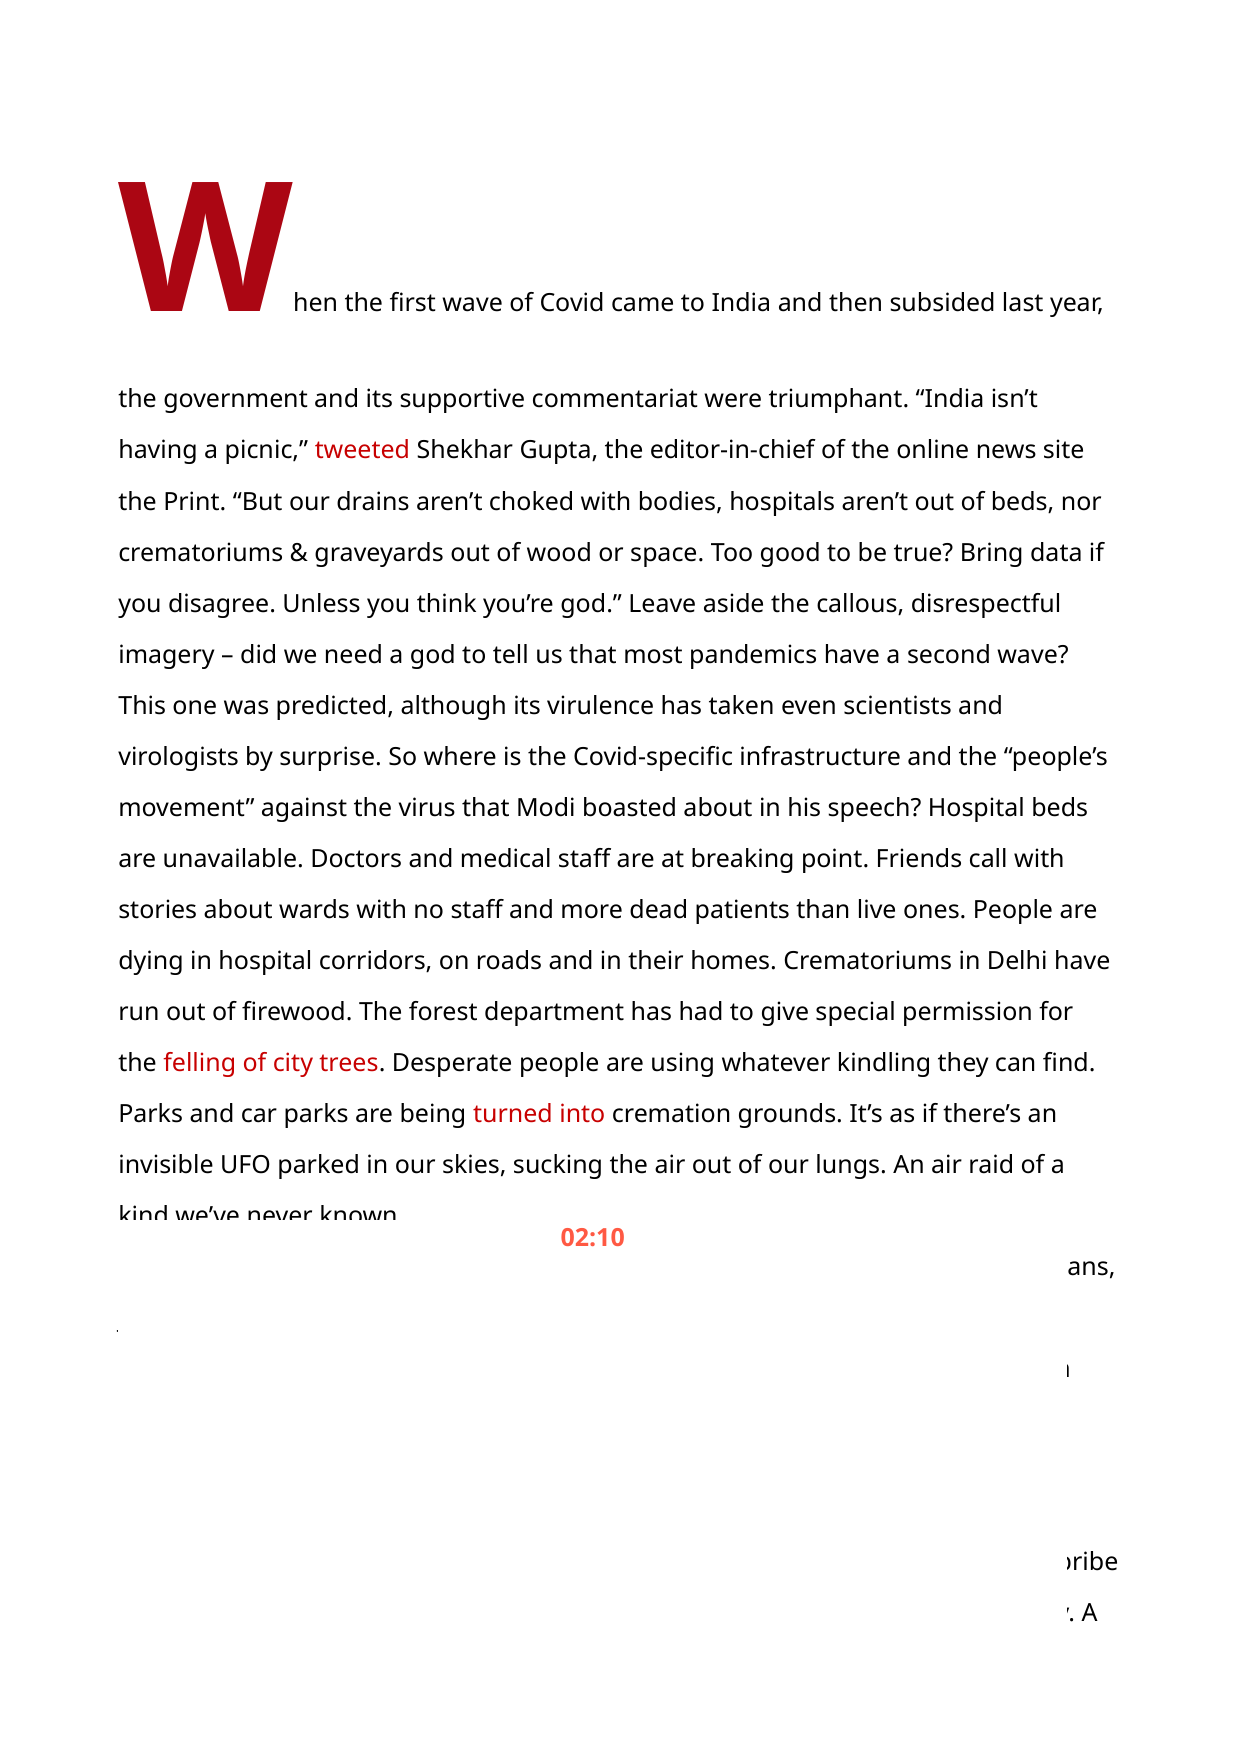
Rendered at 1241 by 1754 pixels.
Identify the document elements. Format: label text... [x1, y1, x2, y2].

text 02:10 [118, 1220, 1067, 1254]
text When the first wave of Covid came to India and then subsided last year, the government and its supportive commentariat were triumphant. “India isn’t having a picnic,” tweeted Shekhar Gupta, the editor-in-chief of the online news site the Print. “But our drains aren’t choked with bodies, hospitals aren’t out of beds, nor crematoriums & graveyards out of wood or space. Too good to be true? Bring data if you disagree. Unless you think you’re god.” Leave aside the callous, disrespectful imagery – did we need a god to tell us that most pandemics have a second wave? [118, 118, 1122, 670]
text India Covid crisis: families' plea for help amid oxygen shortages and mass cremations – video report [118, 1254, 1122, 1754]
text This one was predicted, although its virulence has taken even scientists and virologists by surprise. So where is the Covid-specific infrastructure and the “people’s movement” against the virus that Modi boasted about in his speech? Hospital beds are unavailable. Doctors and medical staff are at breaking point. Friends call with stories about wards with no staff and more dead patients than live ones. People are dying in hospital corridors, on roads and in their homes. Crematoriums in Delhi have run out of firewood. The forest department has had to give special permission for the felling of city trees. Desperate people are using whatever kindling they can find. Parks and car parks are being turned into cremation grounds. It’s as if there’s an invisible UFO parked in our skies, sucking the air out of our lungs. An air raid of a kind we’ve never known. [118, 687, 1122, 1232]
text Oxygen is the new currency on India’s morbid new stock exchange. Senior politicians, journalists, lawyers – India’s elite – are on Twitter pleading for hospital beds and oxygen cylinders. The hidden market for cylinders is booming. Oxygen saturation machines and drugs are hard to come by. [1067, 1249, 1122, 1436]
